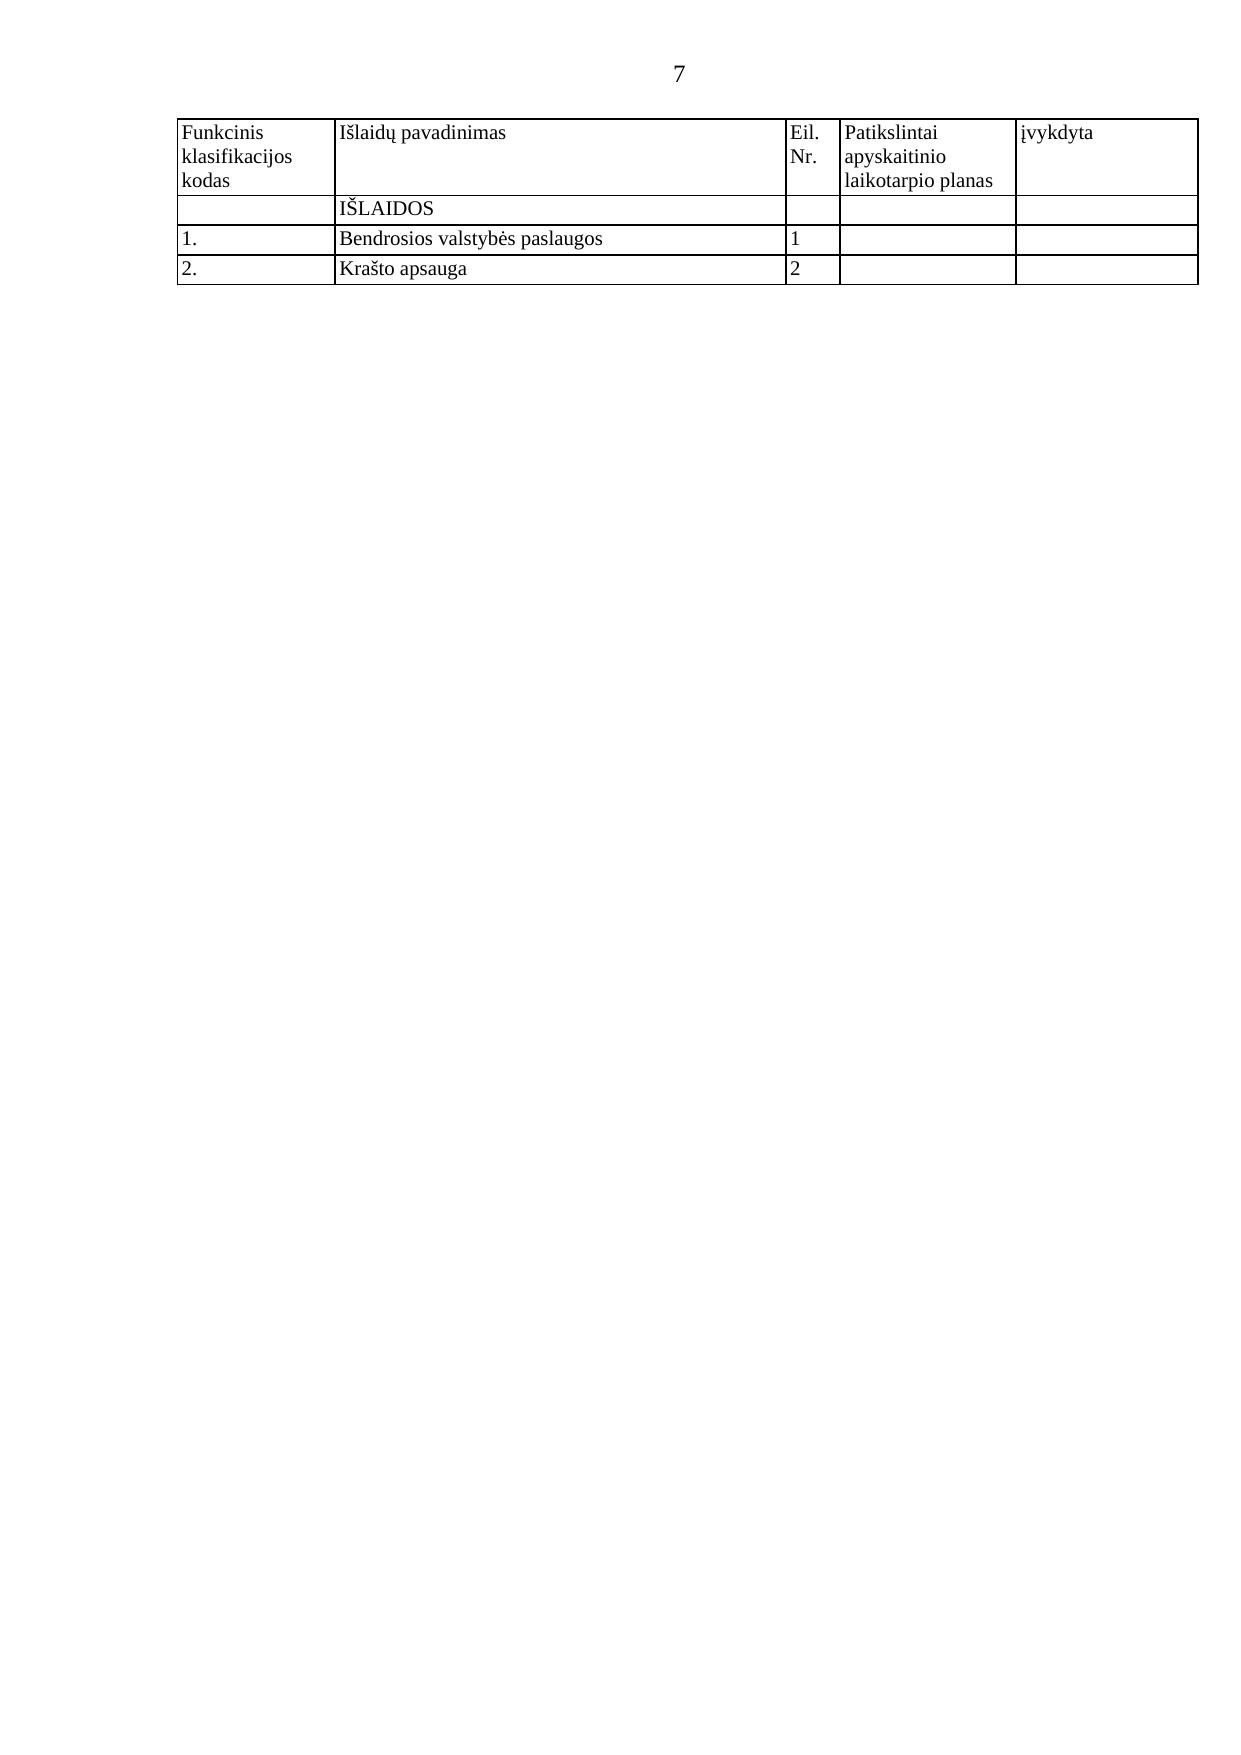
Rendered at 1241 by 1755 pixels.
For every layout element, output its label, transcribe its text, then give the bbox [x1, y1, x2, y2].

table_cell [1199, 224, 1203, 254]
table_cell [1199, 254, 1203, 283]
table_header Funkcinis klasifikacijos kodas [178, 120, 334, 195]
table_header Išlaidų pavadinimas [336, 120, 785, 195]
table_cell IŠLAIDOS [336, 196, 785, 224]
table_cell [841, 226, 1015, 254]
table_header [1199, 118, 1203, 195]
table_cell 1. [178, 226, 334, 254]
table_cell 2 [787, 256, 839, 283]
table_cell [787, 196, 839, 224]
table_header Patikslintai apyskaitinio laikotarpio planas [841, 120, 1015, 195]
table_cell 1 [787, 226, 839, 254]
table_cell [1017, 256, 1197, 283]
table_cell Bendrosios valstybės paslaugos [336, 226, 785, 254]
table_cell Krašto apsauga [336, 256, 785, 283]
table_cell [1199, 195, 1203, 224]
table_cell [1017, 226, 1197, 254]
table_cell 2. [178, 256, 334, 283]
table_header Eil. Nr. [787, 120, 839, 195]
table_cell [178, 196, 334, 224]
table_header įvykdyta [1017, 120, 1197, 195]
table_cell [841, 196, 1015, 224]
table_cell [841, 256, 1015, 283]
table_cell [1017, 196, 1197, 224]
